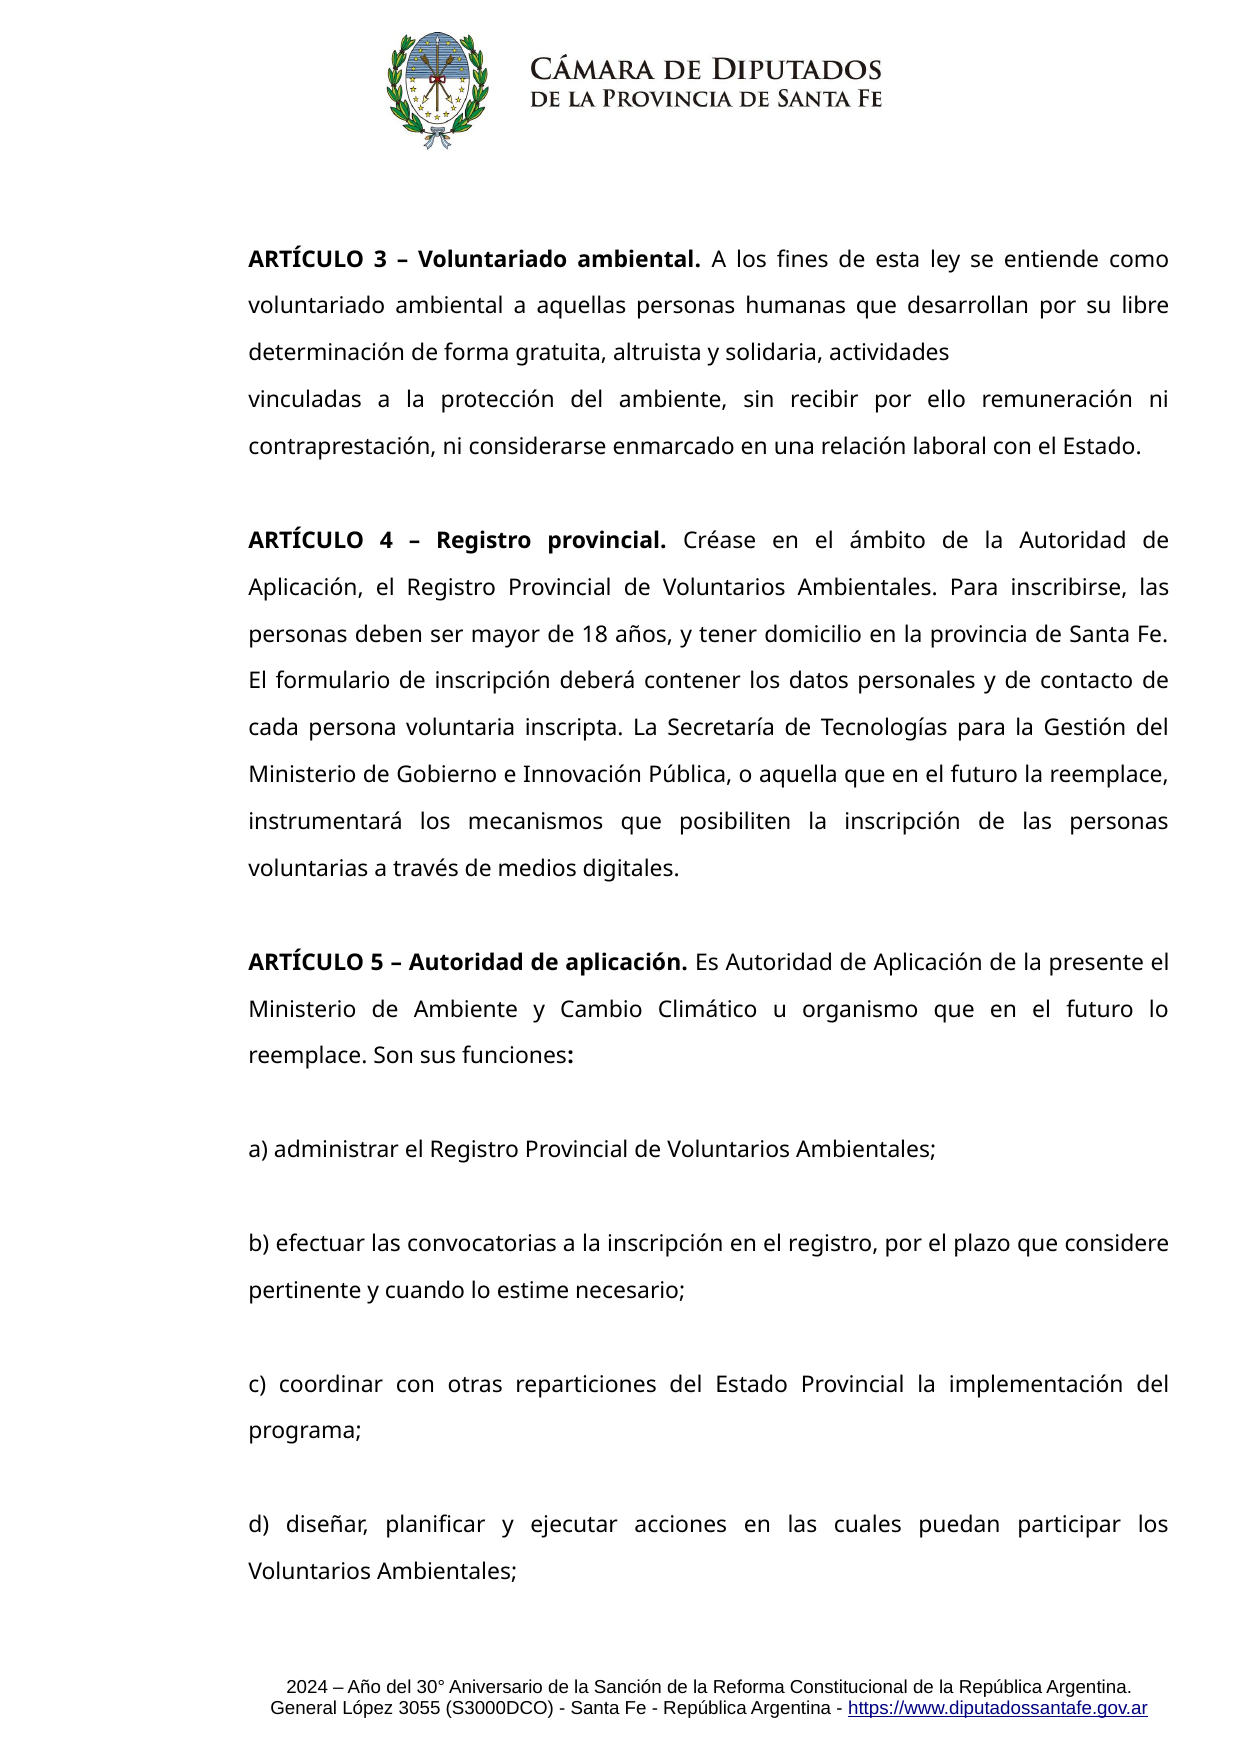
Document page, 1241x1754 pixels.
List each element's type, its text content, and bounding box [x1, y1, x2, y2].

text vinculadas a la protección del ambiente, sin recibir por ello remuneración ni contraprestación, ni considerarse enmarcado en una relación laboral con el Estado. [248, 383, 1170, 461]
text ARTÍCULO 3 – Voluntariado ambiental. A los fines de esta ley se entiende como voluntariado ambiental a aquellas personas humanas que desarrollan por su libre determinación de forma gratuita, altruista y solidaria, actividades [248, 242, 1170, 367]
picture [386, 32, 882, 154]
text ARTÍCULO 5 – Autoridad de aplicación. Es Autoridad de Aplicación de la presente el Ministerio de Ambiente y Cambio Climático u organismo que en el futuro lo reemplace. Son sus funciones: [248, 946, 1170, 1071]
text ARTÍCULO 4 – Registro provincial. Créase en el ámbito de la Autoridad de Aplicación, el Registro Provincial de Voluntarios Ambientales. Para inscribirse, las personas deben ser mayor de 18 años, y tener domicilio en la provincia de Santa Fe. El formulario de inscripción deberá contener los datos personales y de contacto de cada persona voluntaria inscripta. La Secretaría de Tecnologías para la Gestión del Ministerio de Gobierno e Innovación Pública, o aquella que en el futuro la reemplace, instrumentará los mecanismos que posibiliten la inscripción de las personas voluntarias a través de medios digitales. [248, 524, 1170, 883]
text b) efectuar las convocatorias a la inscripción en el registro, por el plazo que considere pertinente y cuando lo estime necesario; [248, 1227, 1170, 1305]
text d) diseñar, planificar y ejecutar acciones en las cuales puedan participar los Voluntarios Ambientales; [248, 1508, 1170, 1586]
text c) coordinar con otras reparticiones del Estado Provincial la implementación del programa; [248, 1367, 1170, 1446]
text a) administrar el Registro Provincial de Voluntarios Ambientales; [248, 1133, 1170, 1164]
